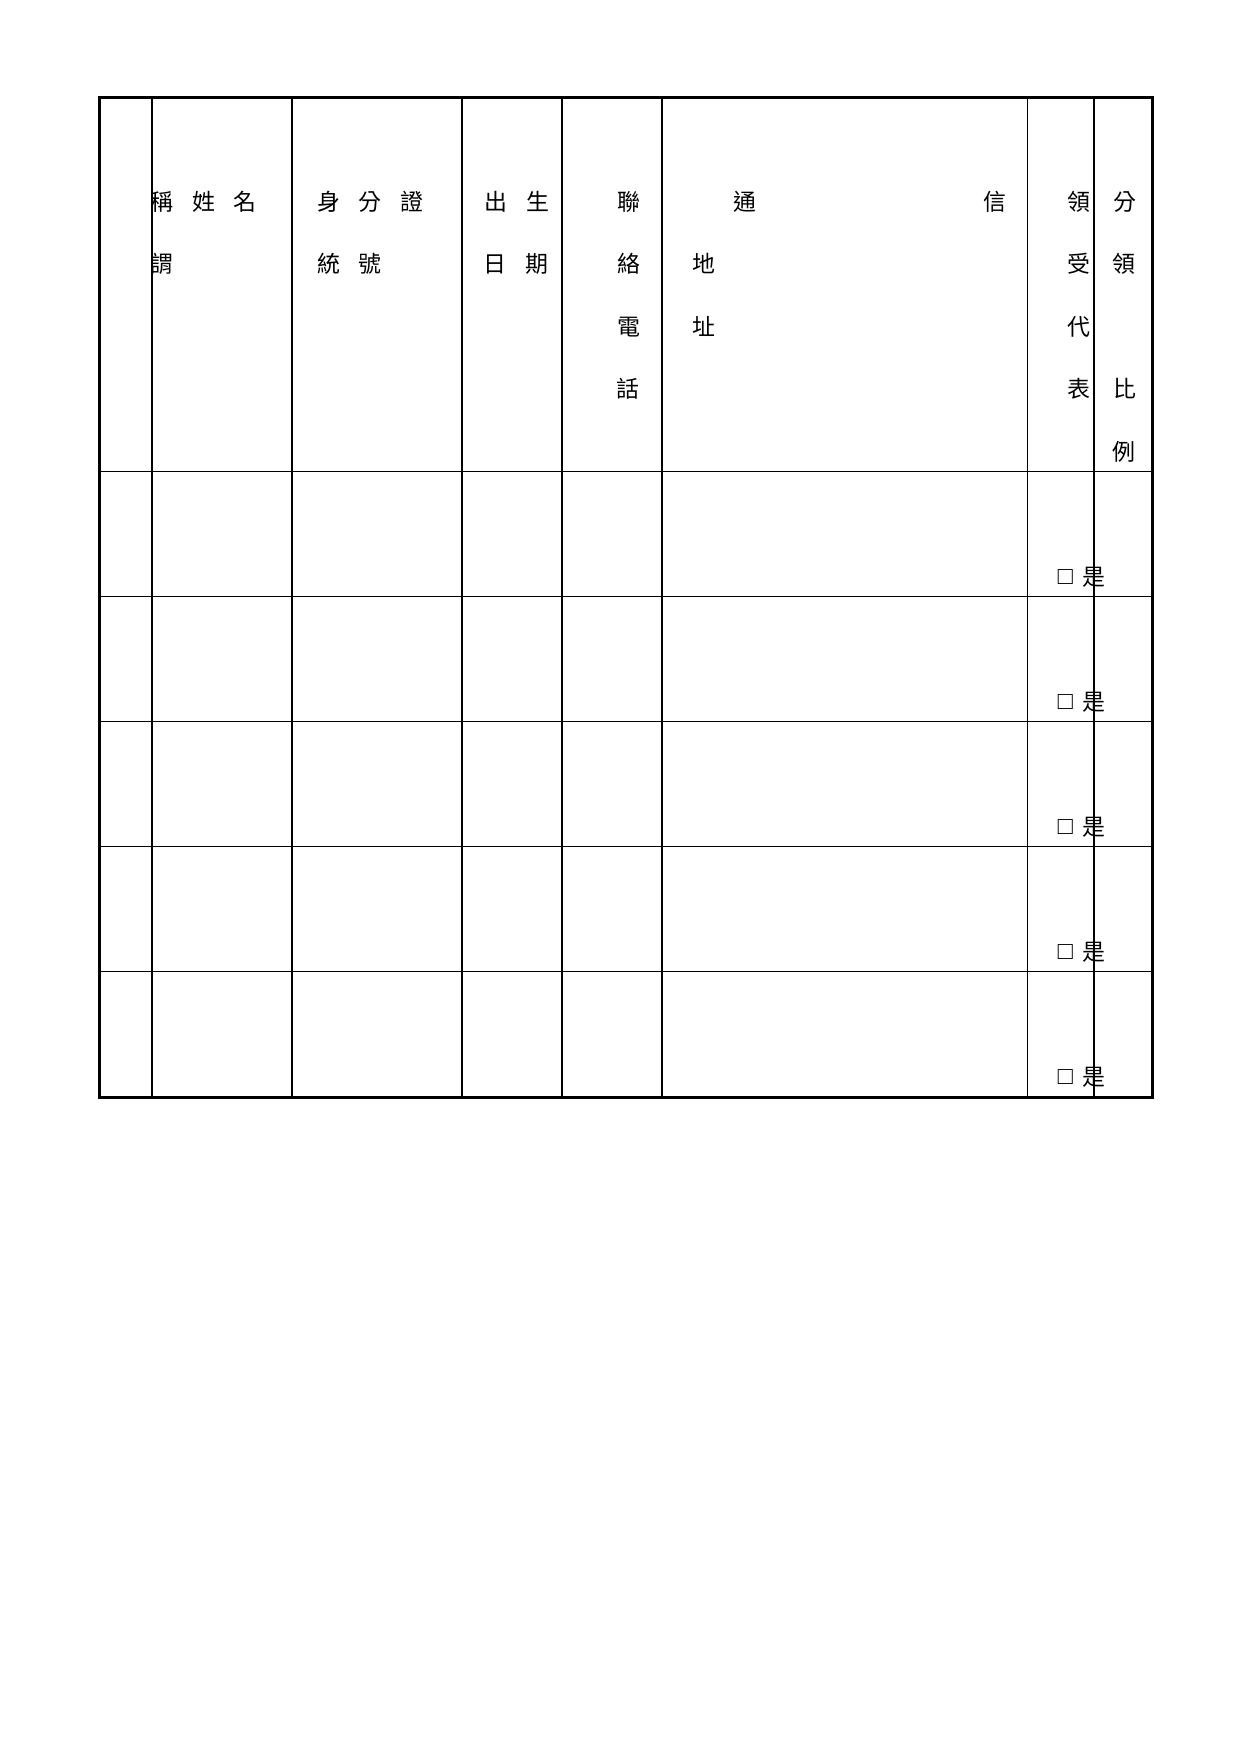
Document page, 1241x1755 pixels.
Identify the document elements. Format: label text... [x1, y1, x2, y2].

table_cell 是 [1028, 597, 1093, 721]
table_cell [153, 722, 291, 846]
table_header 姓名 [153, 99, 291, 471]
table_cell [101, 847, 151, 971]
table_cell [563, 722, 661, 846]
table_cell [153, 472, 291, 596]
table_cell [101, 472, 151, 596]
table_cell [293, 472, 461, 596]
table_header 身分證統號 [293, 99, 461, 471]
table_cell [293, 597, 461, 721]
table_cell [663, 972, 1027, 1096]
table_cell [153, 597, 291, 721]
table_cell 是 [1028, 972, 1093, 1096]
table_cell [1095, 472, 1151, 596]
table_cell [463, 472, 561, 596]
table_cell [663, 597, 1027, 721]
table_header 通 信 地 址 [663, 99, 1027, 471]
table_cell 是 [1028, 722, 1093, 846]
table_cell [663, 722, 1027, 846]
table_cell [1095, 847, 1151, 971]
table_cell [293, 722, 461, 846]
table_cell [563, 597, 661, 721]
table_cell [101, 597, 151, 721]
table_cell 是 [1028, 847, 1093, 971]
table_cell [1095, 597, 1151, 721]
table_cell [153, 847, 291, 971]
table_cell [101, 722, 151, 846]
table_header 稱謂 [101, 99, 151, 471]
table_header 領受 代表 [1028, 99, 1093, 471]
table_cell [563, 972, 661, 1096]
table_cell [1095, 972, 1151, 1096]
table_cell [463, 847, 561, 971]
table_cell [101, 972, 151, 1096]
table_cell [463, 597, 561, 721]
table_cell [563, 847, 661, 971]
table_cell [1095, 722, 1151, 846]
table_cell [293, 972, 461, 1096]
table_header 聯絡電話 [563, 99, 661, 471]
table_cell [663, 847, 1027, 971]
table_cell [153, 972, 291, 1096]
table_cell [663, 472, 1027, 596]
table_header 分領 比例 [1095, 99, 1151, 471]
table_cell 是 [1028, 472, 1093, 596]
table_header 出生日期 [463, 99, 561, 471]
table_cell [293, 847, 461, 971]
table_cell [563, 472, 661, 596]
table_cell [463, 722, 561, 846]
table_cell [463, 972, 561, 1096]
